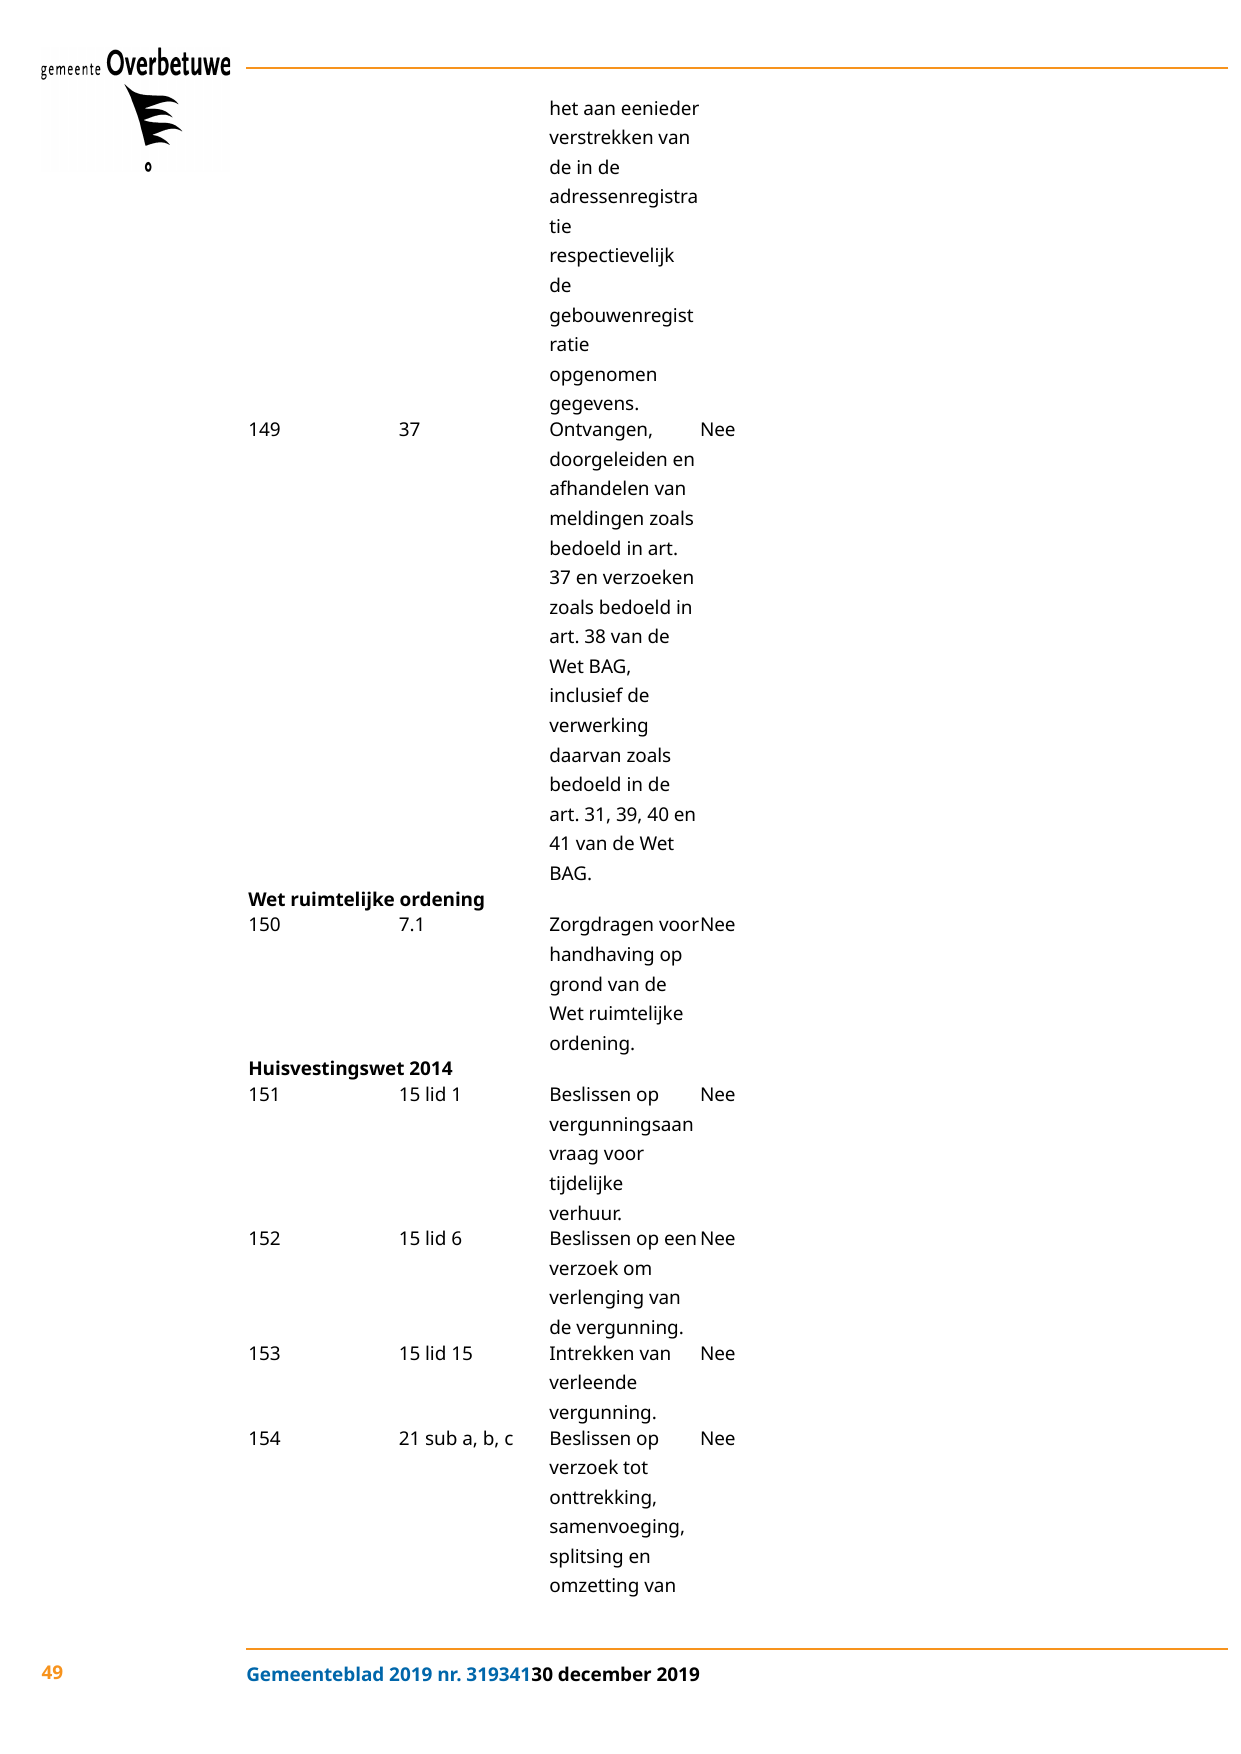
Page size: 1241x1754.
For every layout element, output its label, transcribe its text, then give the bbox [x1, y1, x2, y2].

table_cell 150 [248, 912, 398, 1056]
table_cell 15 lid 6 [399, 1225, 549, 1340]
table_cell 149 [248, 416, 398, 886]
table_cell [1001, 1425, 1152, 1598]
table_cell [1001, 416, 1152, 886]
table_cell Intrekken van verleende vergunning. [549, 1340, 700, 1425]
table_cell [248, 95, 398, 416]
table_cell [850, 416, 1001, 886]
table_cell Nee [700, 1081, 850, 1225]
table_cell [399, 95, 549, 416]
table_cell [850, 1340, 1001, 1425]
table_cell 15 lid 15 [399, 1340, 549, 1425]
table_cell Nee [700, 1225, 850, 1340]
table_cell het aan eenieder verstrekken van de in de adressenregistratie respectievelijk de gebouwenregistratie opgenomen gegevens. [549, 95, 700, 416]
table_cell Huisvestingswet 2014 [248, 1056, 1152, 1081]
table_cell 154 [248, 1425, 398, 1598]
table_cell Nee [700, 416, 850, 886]
table_cell 151 [248, 1081, 398, 1225]
table_cell Nee [700, 912, 850, 1056]
table_cell 153 [248, 1340, 398, 1425]
table_cell Wet ruimtelijke ordening [248, 886, 1152, 912]
table_cell [850, 912, 1001, 1056]
table_cell 7.1 [399, 912, 549, 1056]
table_cell Beslissen op vergunningsaanvraag voor tijdelijke verhuur. [549, 1081, 700, 1225]
table_cell [850, 1225, 1001, 1340]
table_cell [850, 95, 1001, 416]
table_cell Beslissen op verzoek tot onttrekking, samenvoeging, splitsing en omzetting van [549, 1425, 700, 1598]
table_cell [1001, 1340, 1152, 1425]
picture [41, 47, 231, 172]
table_cell 37 [399, 416, 549, 886]
table_cell 15 lid 1 [399, 1081, 549, 1225]
table_cell Beslissen op een verzoek om verlenging van de vergunning. [549, 1225, 700, 1340]
table_cell Nee [700, 1425, 850, 1598]
table_cell [1001, 912, 1152, 1056]
table_cell Nee [700, 1340, 850, 1425]
table_cell [1001, 95, 1152, 416]
table_cell [850, 1081, 1001, 1225]
table_cell Zorgdragen voor handhaving op grond van de Wet ruimtelijke ordening. [549, 912, 700, 1056]
table_cell Ontvangen, doorgeleiden en afhandelen van meldingen zoals bedoeld in art. 37 en verzoeken zoals bedoeld in art. 38 van de Wet BAG, inclusief de verwerking daarvan zoals bedoeld in de art. 31, 39, 40 en 41 van de Wet BAG. [549, 416, 700, 886]
table_cell [1001, 1081, 1152, 1225]
table_cell 152 [248, 1225, 398, 1340]
table_cell 21 sub a, b, c [399, 1425, 549, 1598]
table_cell [850, 1425, 1001, 1598]
table_cell [1001, 1225, 1152, 1340]
table_cell [700, 95, 850, 416]
